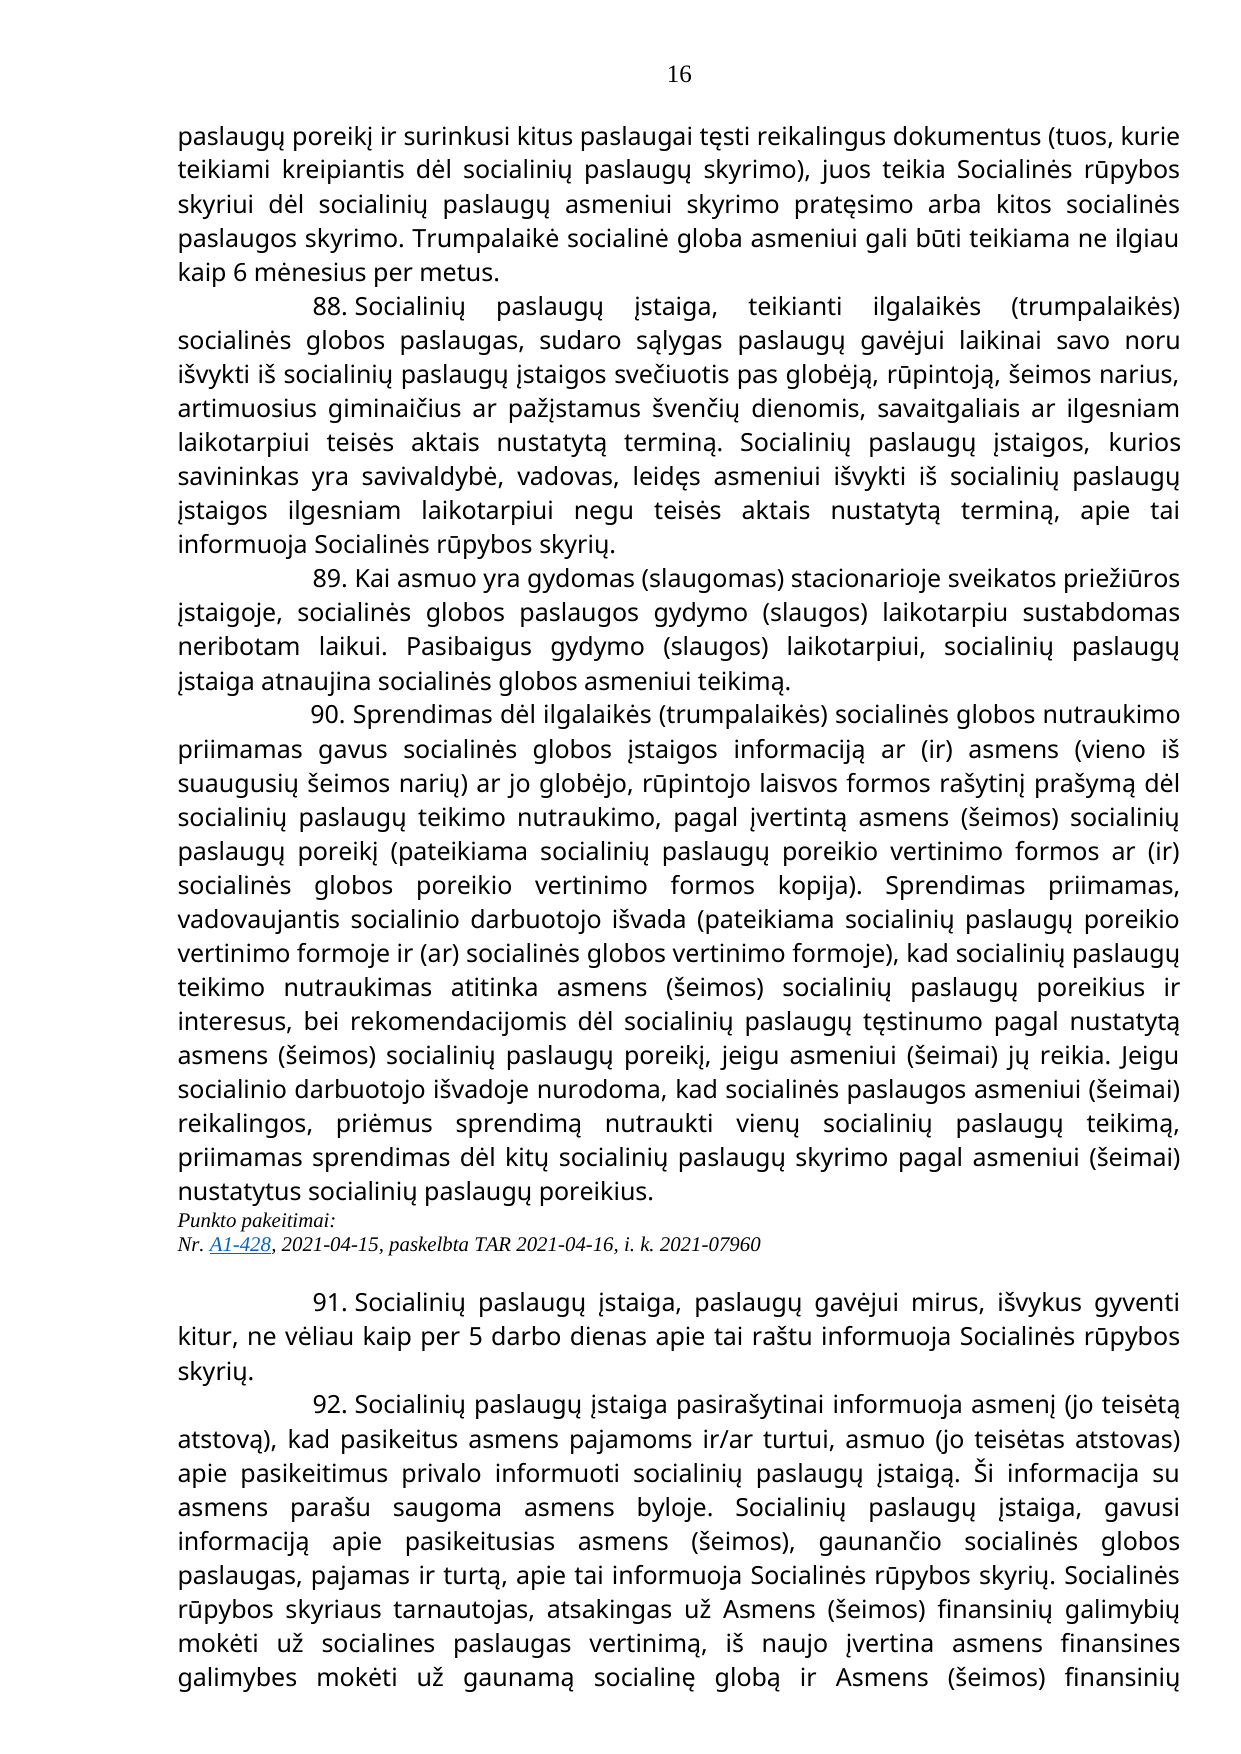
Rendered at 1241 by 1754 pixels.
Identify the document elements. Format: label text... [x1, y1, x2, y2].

text Punkto pakeitimai: [177, 1208, 1181, 1232]
text 88. Socialinių paslaugų įstaiga, teikianti ilgalaikės (trumpalaikės) socialinės globos paslaugas, sudaro sąlygas paslaugų gavėjui laikinai savo noru išvykti iš socialinių paslaugų įstaigos svečiuotis pas globėją, rūpintoją, šeimos narius, artimuosius giminaičius ar pažįstamus švenčių dienomis, savaitgaliais ar ilgesniam laikotarpiui teisės aktais nustatytą terminą. Socialinių paslaugų įstaigos, kurios savininkas yra savivaldybė, vadovas, leidęs asmeniui išvykti iš socialinių paslaugų įstaigos ilgesniam laikotarpiui negu teisės aktais nustatytą terminą, apie tai informuoja Socialinės rūpybos skyrių. [177, 288, 1181, 561]
text 92. Socialinių paslaugų įstaiga pasirašytinai informuoja asmenį (jo teisėtą atstovą), kad pasikeitus asmens pajamoms ir/ar turtui, asmuo (jo teisėtas atstovas) apie pasikeitimus privalo informuoti socialinių paslaugų įstaigą. Ši informacija su asmens parašu saugoma asmens byloje. Socialinių paslaugų įstaiga, gavusi informaciją apie pasikeitusias asmens (šeimos), gaunančio socialinės globos paslaugas, pajamas ir turtą, apie tai informuoja Socialinės rūpybos skyrių. Socialinės rūpybos skyriaus tarnautojas, atsakingas už Asmens (šeimos) finansinių galimybių mokėti už socialines paslaugas vertinimą, iš naujo įvertina asmens finansines galimybes mokėti už gaunamą socialinę globą ir Asmens (šeimos) finansinių [177, 1387, 1181, 1694]
text 89. Kai asmuo yra gydomas (slaugomas) stacionarioje sveikatos priežiūros įstaigoje, socialinės globos paslaugos gydymo (slaugos) laikotarpiu sustabdomas neribotam laikui. Pasibaigus gydymo (slaugos) laikotarpiui, socialinių paslaugų įstaiga atnaujina socialinės globos asmeniui teikimą. [177, 561, 1181, 697]
text Nr. A1-428, 2021-04-15, paskelbta TAR 2021-04-16, i. k. 2021-07960 [177, 1232, 1181, 1256]
text 90. Sprendimas dėl ilgalaikės (trumpalaikės) socialinės globos nutraukimo priimamas gavus socialinės globos įstaigos informaciją ar (ir) asmens (vieno iš suaugusių šeimos narių) ar jo globėjo, rūpintojo laisvos formos rašytinį prašymą dėl socialinių paslaugų teikimo nutraukimo, pagal įvertintą asmens (šeimos) socialinių paslaugų poreikį (pateikiama socialinių paslaugų poreikio vertinimo formos ar (ir) socialinės globos poreikio vertinimo formos kopija). Sprendimas priimamas, vadovaujantis socialinio darbuotojo išvada (pateikiama socialinių paslaugų poreikio vertinimo formoje ir (ar) socialinės globos vertinimo formoje), kad socialinių paslaugų teikimo nutraukimas atitinka asmens (šeimos) socialinių paslaugų poreikius ir interesus, bei rekomendacijomis dėl socialinių paslaugų tęstinumo pagal nustatytą asmens (šeimos) socialinių paslaugų poreikį, jeigu asmeniui (šeimai) jų reikia. Jeigu socialinio darbuotojo išvadoje nurodoma, kad socialinės paslaugos asmeniui (šeimai) reikalingos, priėmus sprendimą nutraukti vienų socialinių paslaugų teikimą, priimamas sprendimas dėl kitų socialinių paslaugų skyrimo pagal asmeniui (šeimai) nustatytus socialinių paslaugų poreikius. [177, 697, 1181, 1208]
text 91. Socialinių paslaugų įstaiga, paslaugų gavėjui mirus, išvykus gyventi kitur, ne vėliau kaip per 5 darbo dienas apie tai raštu informuoja Socialinės rūpybos skyrių. [177, 1285, 1181, 1387]
text paslaugų poreikį ir surinkusi kitus paslaugai tęsti reikalingus dokumentus (tuos, kurie teikiami kreipiantis dėl socialinių paslaugų skyrimo), juos teikia Socialinės rūpybos skyriui dėl socialinių paslaugų asmeniui skyrimo pratęsimo arba kitos socialinės paslaugos skyrimo. Trumpalaikė socialinė globa asmeniui gali būti teikiama ne ilgiau kaip 6 mėnesius per metus. [177, 118, 1181, 288]
